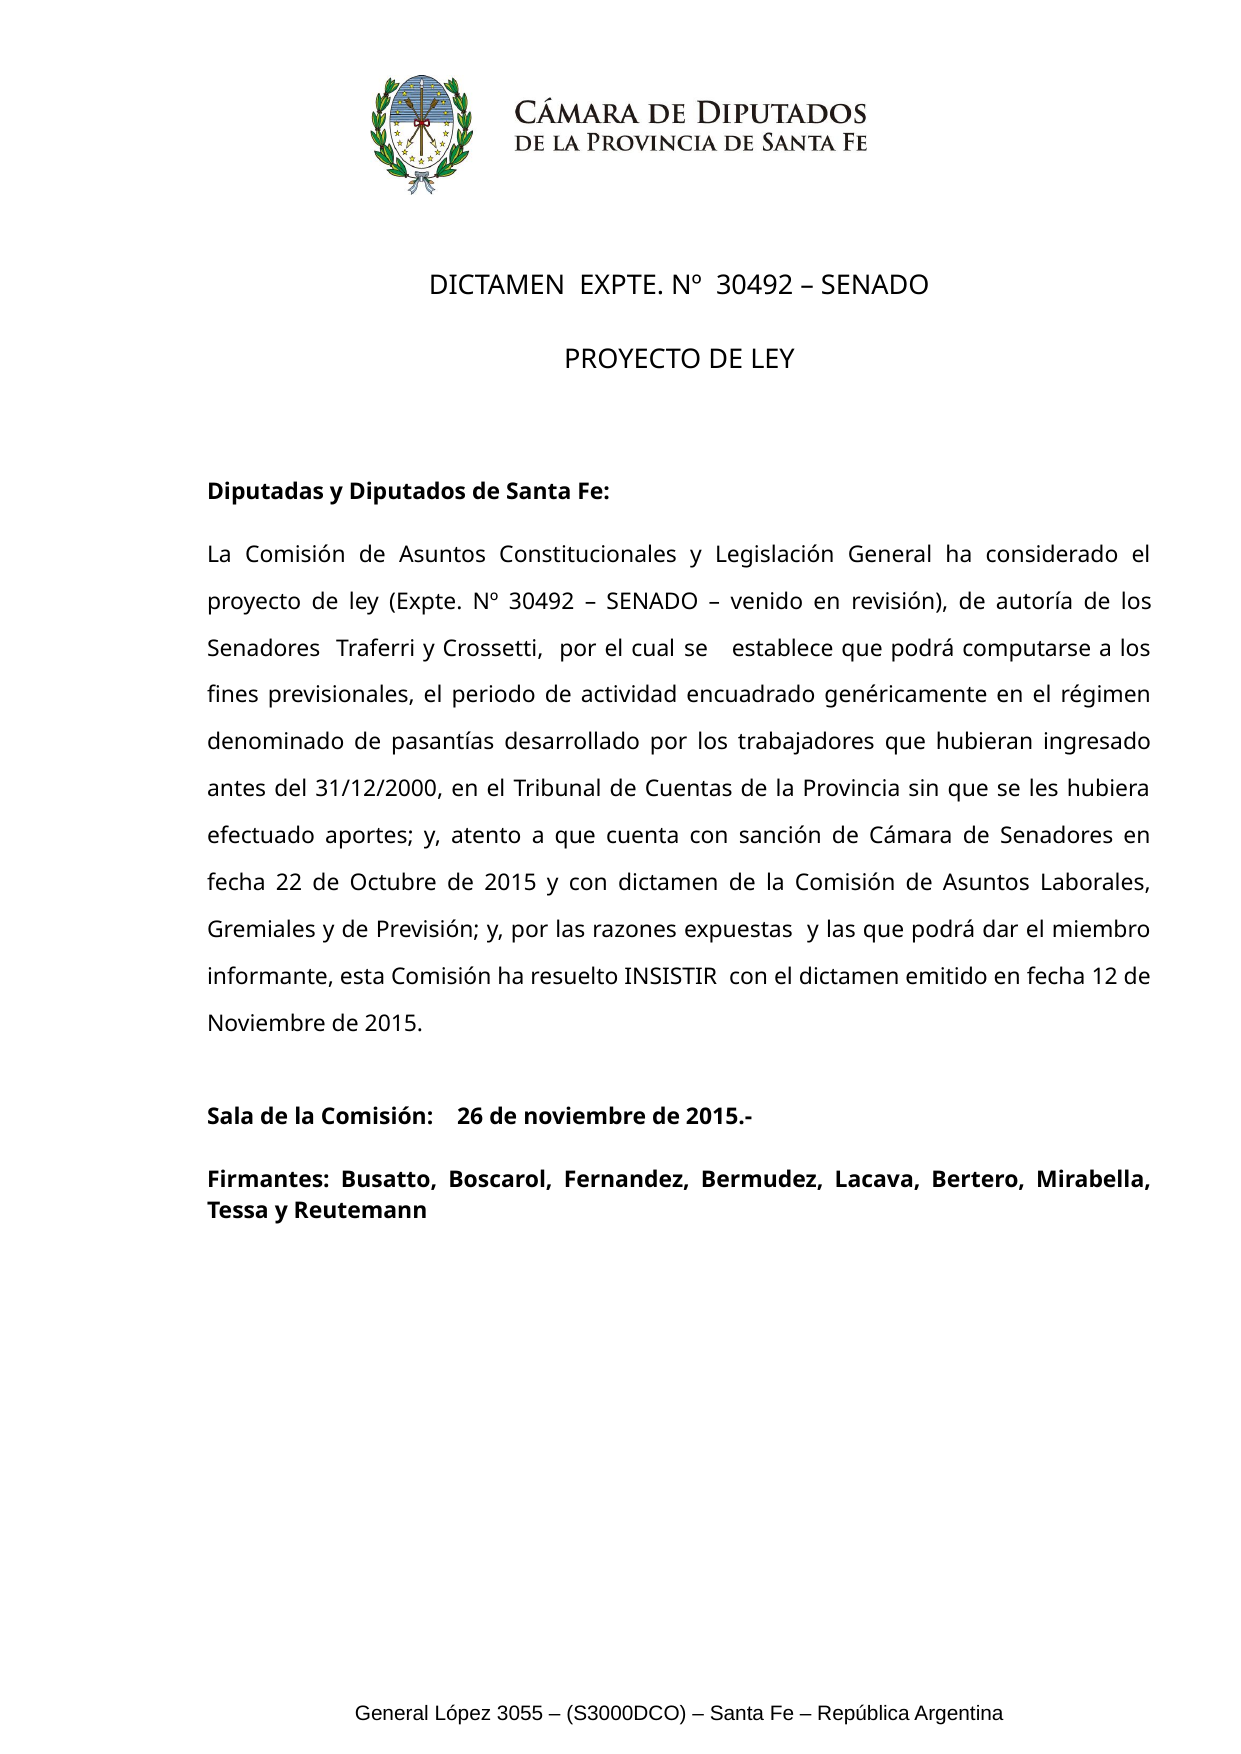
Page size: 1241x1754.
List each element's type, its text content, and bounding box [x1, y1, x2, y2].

text DICTAMEN EXPTE. Nº 30492 – SENADO [207, 265, 1152, 302]
text Sala de la Comisión: 26 de noviembre de 2015.- [207, 1100, 1152, 1132]
picture [370, 75, 867, 199]
text Diputadas y Diputados de Santa Fe: [207, 475, 1152, 507]
text PROYECTO DE LEY [207, 339, 1152, 376]
text La Comisión de Asuntos Constitucionales y Legislación General ha considerado el proyecto de ley (Expte. Nº 30492 – SENADO – venido en revisión), de autoría de los Senadores Traferri y Crossetti, por el cual se establece que podrá computarse a los fines previsionales, el periodo de actividad encuadrado genéricamente en el régimen denominado de pasantías desarrollado por los trabajadores que hubieran ingresado antes del 31/12/2000, en el Tribunal de Cuentas de la Provincia sin que se les hubiera efectuado aportes; y, atento a que cuenta con sanción de Cámara de Senadores en fecha 22 de Octubre de 2015 y con dictamen de la Comisión de Asuntos Laborales, Gremiales y de Previsión; y, por las razones expuestas y las que podrá dar el miembro informante, esta Comisión ha resuelto INSISTIR con el dictamen emitido en fecha 12 de Noviembre de 2015. [207, 538, 1152, 1038]
text Firmantes: Busatto, Boscarol, Fernandez, Bermudez, Lacava, Bertero, Mirabella, Tessa y Reutemann [207, 1163, 1152, 1225]
